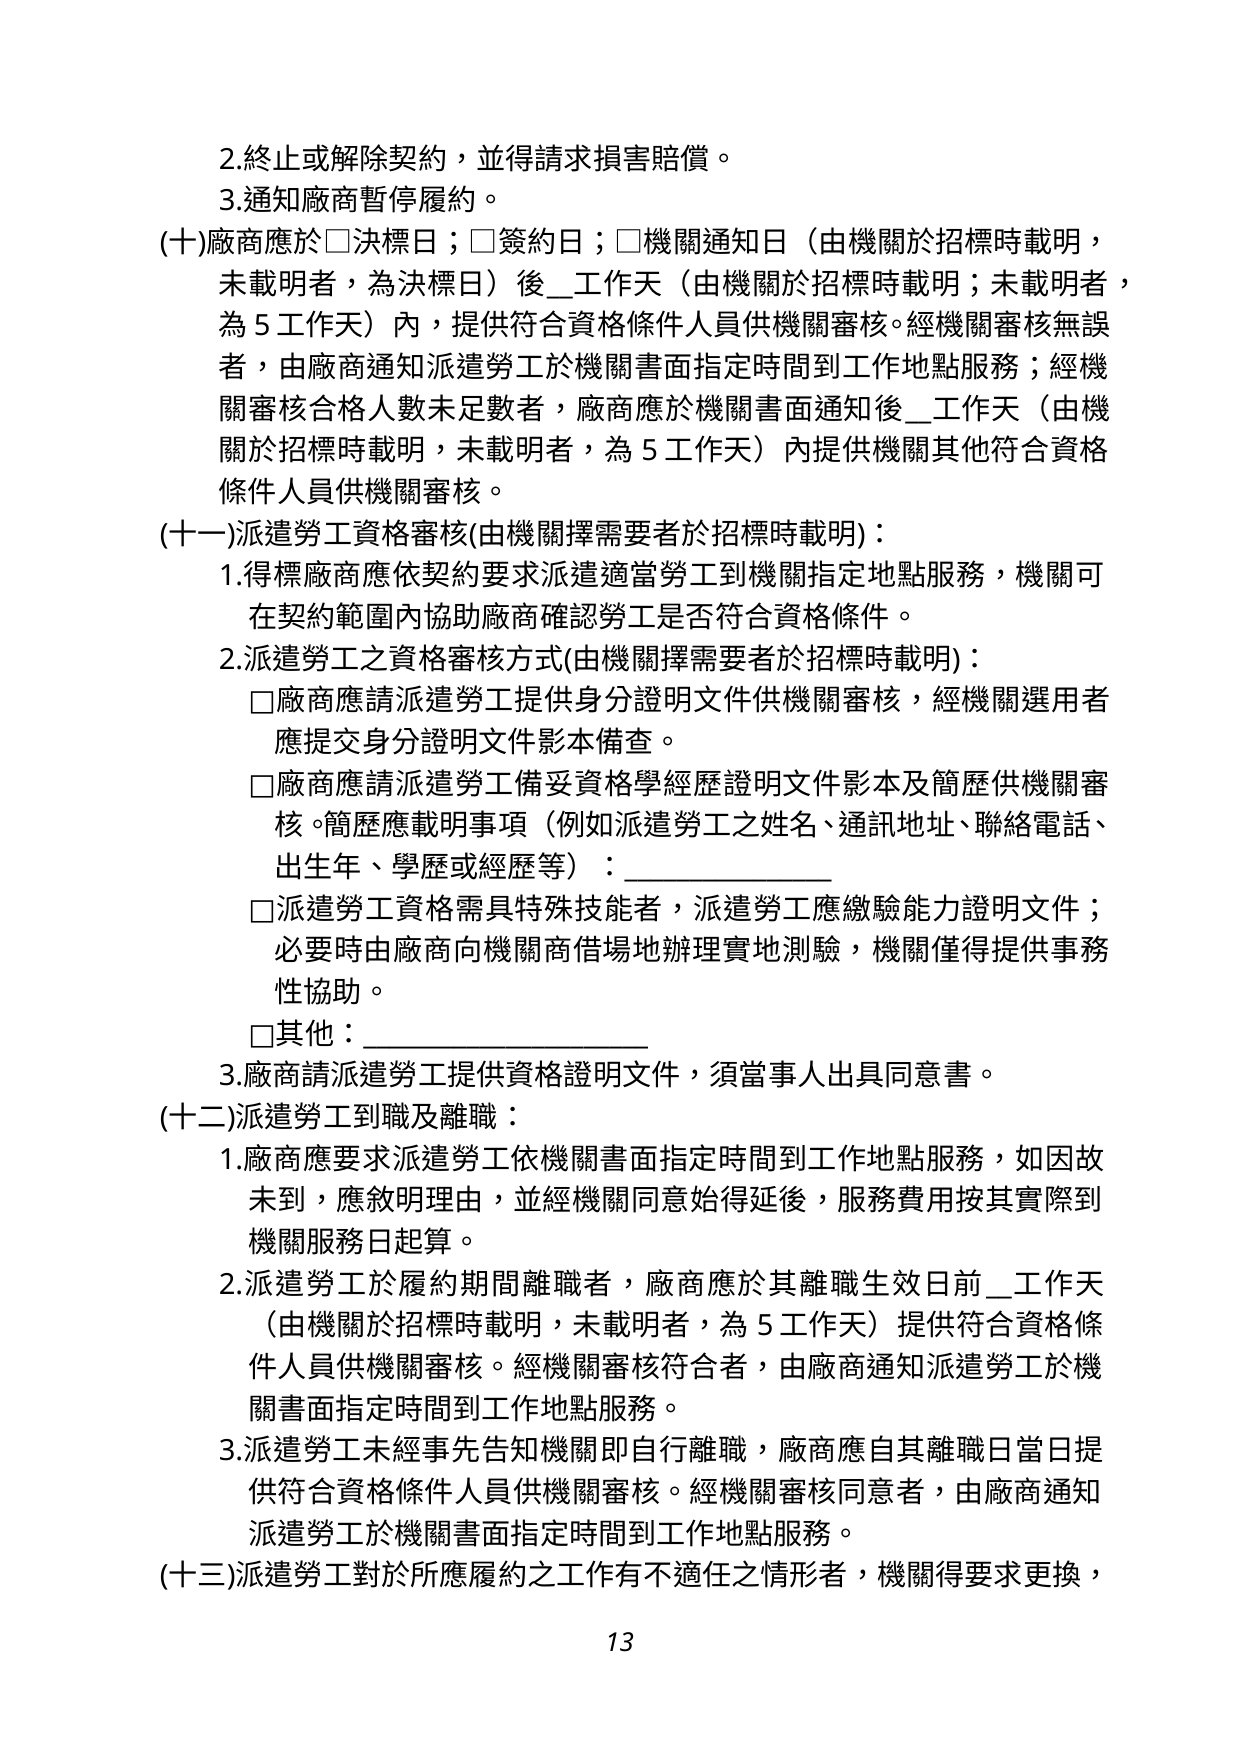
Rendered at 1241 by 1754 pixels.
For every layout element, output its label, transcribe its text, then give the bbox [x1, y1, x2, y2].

text 1.廠商應要求派遣勞工依機關書面指定時間到工作地點服務，如因故未到，應敘明理由，並經機關同意始得延後，服務費用按其實際到機關服務日起算。 [218, 1136, 1104, 1261]
text □廠商應請派遣勞工備妥資格學經歷證明文件影本及簡歷供機關審核。簡歷應載明事項（例如派遣勞工之姓名、通訊地址、聯絡電話、出生年、學歷或經歷等）：________________ [248, 761, 1110, 886]
text 3.派遣勞工未經事先告知機關即自行離職，廠商應自其離職日當日提供符合資格條件人員供機關審核。經機關審核同意者，由廠商通知派遣勞工於機關書面指定時間到工作地點服務。 [218, 1427, 1104, 1552]
text 3.廠商請派遣勞工提供資格證明文件，須當事人出具同意書。 [218, 1052, 1104, 1094]
text (十二)派遣勞工到職及離職： [159, 1094, 1110, 1136]
text □廠商應請派遣勞工提供身分證明文件供機關審核，經機關選用者應提交身分證明文件影本備查。 [248, 677, 1110, 761]
text (十一)派遣勞工資格審核(由機關擇需要者於招標時載明)： [159, 511, 1110, 552]
text □派遣勞工資格需具特殊技能者，派遣勞工應繳驗能力證明文件；必要時由廠商向機關商借場地辦理實地測驗，機關僅得提供事務性協助。 [248, 886, 1110, 1011]
text 2.派遣勞工之資格審核方式(由機關擇需要者於招標時載明)： [218, 636, 1104, 677]
text (十三)派遣勞工對於所應履約之工作有不適任之情形者，機關得要求更換，廠商不得拒絕，並應於機關通知後__工作天（由機關於招標時載明；未載明者，為5工作天）內，提供符合資格條件人員供機關審核。經機關審核無誤者，由廠商通知派遣勞工於機關書面指定時間到工作地點服務；經機關審核合格人數未足數者，廠商應於機關書面通知後__工作天（由機關於招標時載明，未載明者，為5個工作天）內提供機關其他符合資格條件人員供機關審核。 [159, 1552, 1110, 1594]
text 2.終止或解除契約，並得請求損害賠償。 [218, 136, 1104, 177]
text 3.通知廠商暫停履約。 [218, 177, 1104, 219]
text □其他：______________________ [248, 1011, 1110, 1052]
text 2.派遣勞工於履約期間離職者，廠商應於其離職生效日前__工作天（由機關於招標時載明，未載明者，為5工作天）提供符合資格條件人員供機關審核。經機關審核符合者，由廠商通知派遣勞工於機關書面指定時間到工作地點服務。 [218, 1261, 1104, 1427]
text (十)廠商應於□決標日；□簽約日；□機關通知日（由機關於招標時載明，未載明者，為決標日）後__工作天（由機關於招標時載明；未載明者，為5工作天）內，提供符合資格條件人員供機關審核。經機關審核無誤者，由廠商通知派遣勞工於機關書面指定時間到工作地點服務；經機關審核合格人數未足數者，廠商應於機關書面通知後__工作天（由機關於招標時載明，未載明者，為5工作天）內提供機關其他符合資格條件人員供機關審核。 [159, 219, 1110, 511]
text 1.得標廠商應依契約要求派遣適當勞工到機關指定地點服務，機關可在契約範圍內協助廠商確認勞工是否符合資格條件。 [218, 552, 1104, 636]
